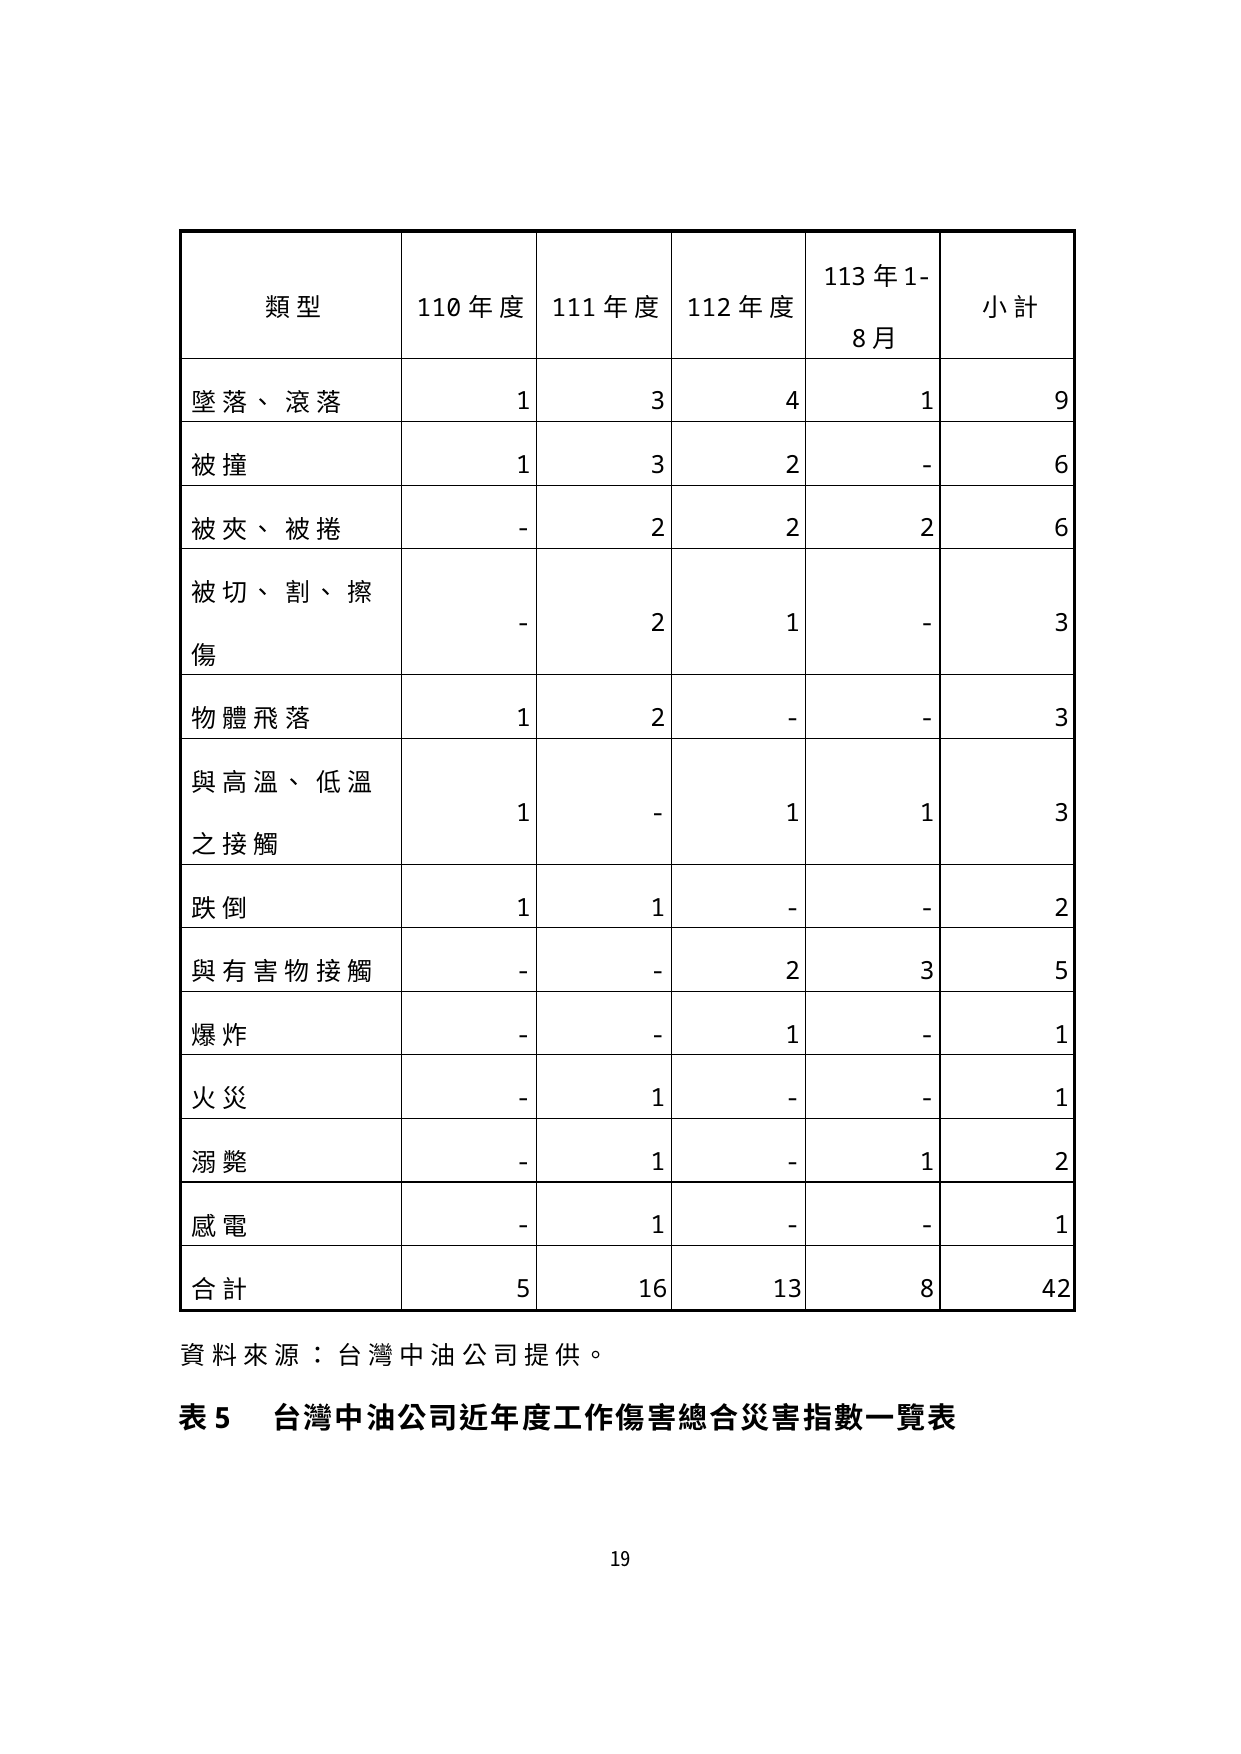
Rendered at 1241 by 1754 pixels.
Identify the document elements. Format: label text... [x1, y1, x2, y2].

table_cell 5 [941, 928, 1073, 991]
table_cell 2 [537, 549, 671, 674]
table_cell 2 [806, 486, 939, 548]
table_cell - [402, 1183, 536, 1245]
table_header 小計 [941, 233, 1073, 357]
table_cell 5 [402, 1246, 536, 1308]
text 資料來源：台灣中油公司提供。 [177, 1312, 1063, 1374]
table_cell 1 [941, 1055, 1073, 1118]
table_cell 3 [537, 422, 671, 484]
table_header 113年1-8月 [806, 233, 939, 357]
table_cell - [402, 549, 536, 674]
table_cell - [402, 486, 536, 548]
table_cell 3 [941, 675, 1073, 738]
table_cell 1 [806, 739, 939, 864]
table_cell 3 [941, 739, 1073, 864]
table_cell 1 [672, 549, 805, 674]
table_cell 感電 [182, 1183, 401, 1245]
table_cell - [672, 675, 805, 738]
table_cell 與有害物接觸 [182, 928, 401, 991]
table_cell 2 [941, 865, 1073, 927]
table_cell - [806, 422, 939, 484]
table_header 110年度 [402, 233, 536, 357]
table_cell 3 [806, 928, 939, 991]
table_cell 1 [537, 1055, 671, 1118]
table_cell - [672, 1055, 805, 1118]
table_cell 1 [537, 1119, 671, 1181]
table_cell 4 [672, 359, 805, 421]
table_cell 2 [672, 486, 805, 548]
table_cell 8 [806, 1246, 939, 1308]
table_cell 42 [941, 1246, 1073, 1308]
table_cell - [806, 675, 939, 738]
table_cell 爆炸 [182, 992, 401, 1054]
table_cell 合計 [182, 1246, 401, 1308]
table_cell 被切、割、擦傷 [182, 549, 401, 674]
table_cell - [806, 549, 939, 674]
table_cell 9 [941, 359, 1073, 421]
table_cell 1 [402, 739, 536, 864]
table_cell 1 [806, 359, 939, 421]
table_cell 2 [941, 1119, 1073, 1181]
table_cell 跌倒 [182, 865, 401, 927]
table_cell 1 [402, 865, 536, 927]
table_cell - [402, 1119, 536, 1181]
table_cell - [672, 1119, 805, 1181]
table_cell - [806, 992, 939, 1054]
text 表5 台灣中油公司近年度工作傷害總合災害指數一覽表 [176, 1374, 1063, 1437]
table_cell 16 [537, 1246, 671, 1308]
table_cell - [806, 865, 939, 927]
table_cell - [402, 992, 536, 1054]
table_cell 與高溫、低溫之接觸 [182, 739, 401, 864]
table_cell 1 [537, 865, 671, 927]
table_cell 1 [941, 1183, 1073, 1245]
table_cell 2 [537, 675, 671, 738]
table_cell 6 [941, 422, 1073, 484]
table_cell 被夾、被捲 [182, 486, 401, 548]
table_cell 1 [537, 1183, 671, 1245]
table_cell 墜落、滾落 [182, 359, 401, 421]
table_cell 6 [941, 486, 1073, 548]
table_header 112年度 [672, 233, 805, 357]
table_cell 2 [672, 928, 805, 991]
table_cell 2 [537, 486, 671, 548]
table_cell 13 [672, 1246, 805, 1308]
table_cell 1 [672, 739, 805, 864]
table_cell 火災 [182, 1055, 401, 1118]
table_cell - [806, 1183, 939, 1245]
table_cell 1 [941, 992, 1073, 1054]
table_cell - [537, 992, 671, 1054]
table_cell 1 [672, 992, 805, 1054]
table_cell - [806, 1055, 939, 1118]
table_header 類型 [182, 233, 401, 357]
table_cell - [537, 739, 671, 864]
table_cell 3 [537, 359, 671, 421]
table_cell - [402, 1055, 536, 1118]
table_cell - [672, 865, 805, 927]
table_cell - [537, 928, 671, 991]
table_header 111年度 [537, 233, 671, 357]
table_cell 1 [402, 359, 536, 421]
table_cell 1 [402, 675, 536, 738]
table_cell 1 [806, 1119, 939, 1181]
table_cell - [672, 1183, 805, 1245]
table_cell 3 [941, 549, 1073, 674]
table_cell 物體飛落 [182, 675, 401, 738]
table_cell 2 [672, 422, 805, 484]
table_cell - [402, 928, 536, 991]
table_cell 1 [402, 422, 536, 484]
table_cell 溺斃 [182, 1119, 401, 1181]
table_cell 被撞 [182, 422, 401, 484]
